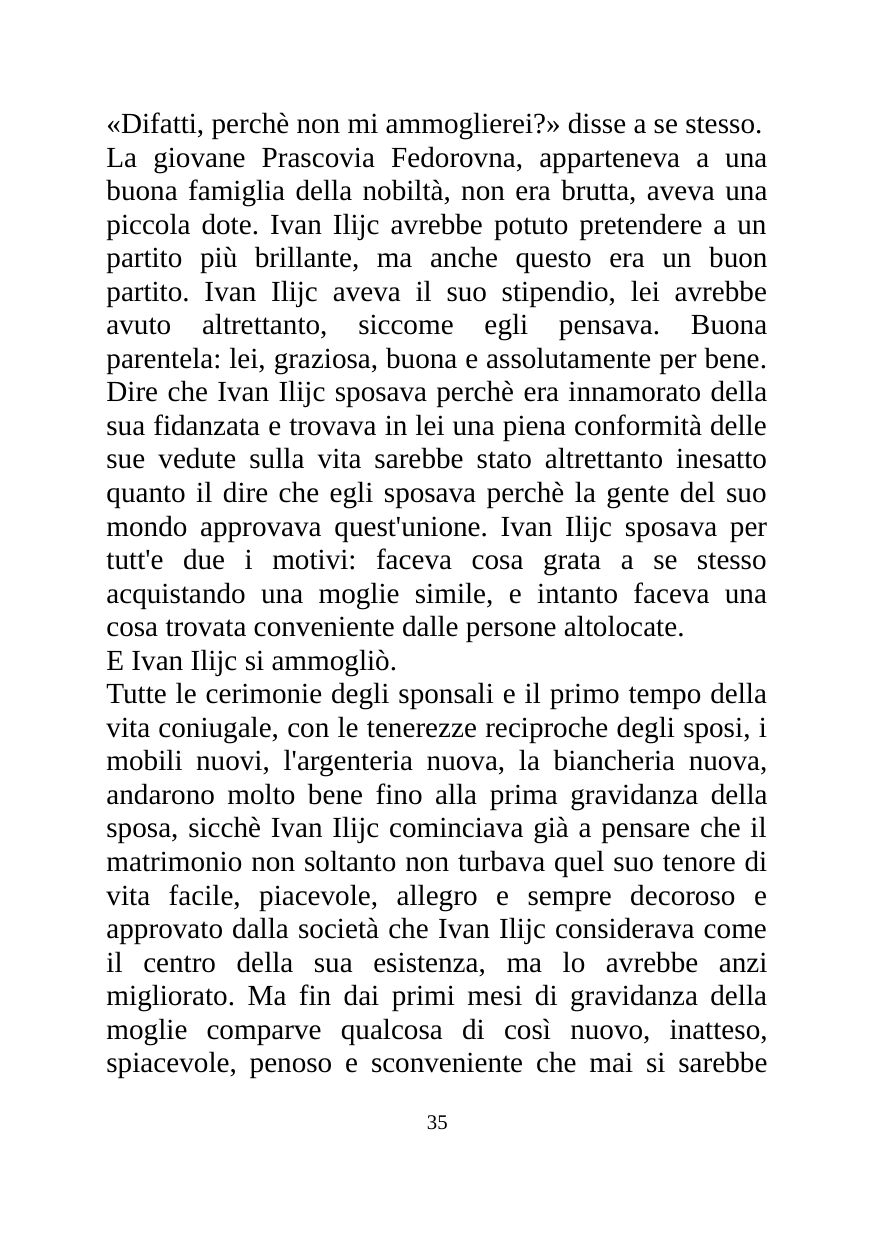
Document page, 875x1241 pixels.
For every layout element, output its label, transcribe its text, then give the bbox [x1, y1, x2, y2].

text Tutte le cerimonie degli sponsali e il primo tempo della vita coniugale, con le tenerezze reciproche degli sposi, i mobili nuovi, l'argenteria nuova, la biancheria nuova, andarono molto bene fino alla prima gravidanza della sposa, sicchè Ivan Ilijc cominciava già a pensare che il matrimonio non soltanto non turbava quel suo tenore di vita facile, piacevole, allegro e sempre decoroso e approvato dalla società che Ivan Ilijc considerava come il centro della sua esistenza, ma lo avrebbe anzi migliorato. Ma fin dai primi mesi di gravidanza della moglie comparve qualcosa di così nuovo, inatteso, spiacevole, penoso e sconveniente che mai si sarebbe [106, 676, 768, 1079]
text La giovane Prascovia Fedorovna, apparteneva a una buona famiglia della nobiltà, non era brutta, aveva una piccola dote. Ivan Ilijc avrebbe potuto pretendere a un partito più brillante, ma anche questo era un buon partito. Ivan Ilijc aveva il suo stipendio, lei avrebbe avuto altrettanto, siccome egli pensava. Buona parentela: lei, graziosa, buona e assolutamente per bene. Dire che Ivan Ilijc sposava perchè era innamorato della sua fidanzata e trovava in lei una piena conformità delle sue vedute sulla vita sarebbe stato altrettanto inesatto quanto il dire che egli sposava perchè la gente del suo mondo approvava quest'unione. Ivan Ilijc sposava per tutt'e due i motivi: faceva cosa grata a se stesso acquistando una moglie simile, e intanto faceva una cosa trovata conveniente dalle persone altolocate. [106, 140, 768, 643]
text «Difatti, perchè non mi ammoglierei?» disse a se stesso. [106, 106, 768, 140]
text E Ivan Ilijc si ammogliò. [106, 643, 768, 676]
